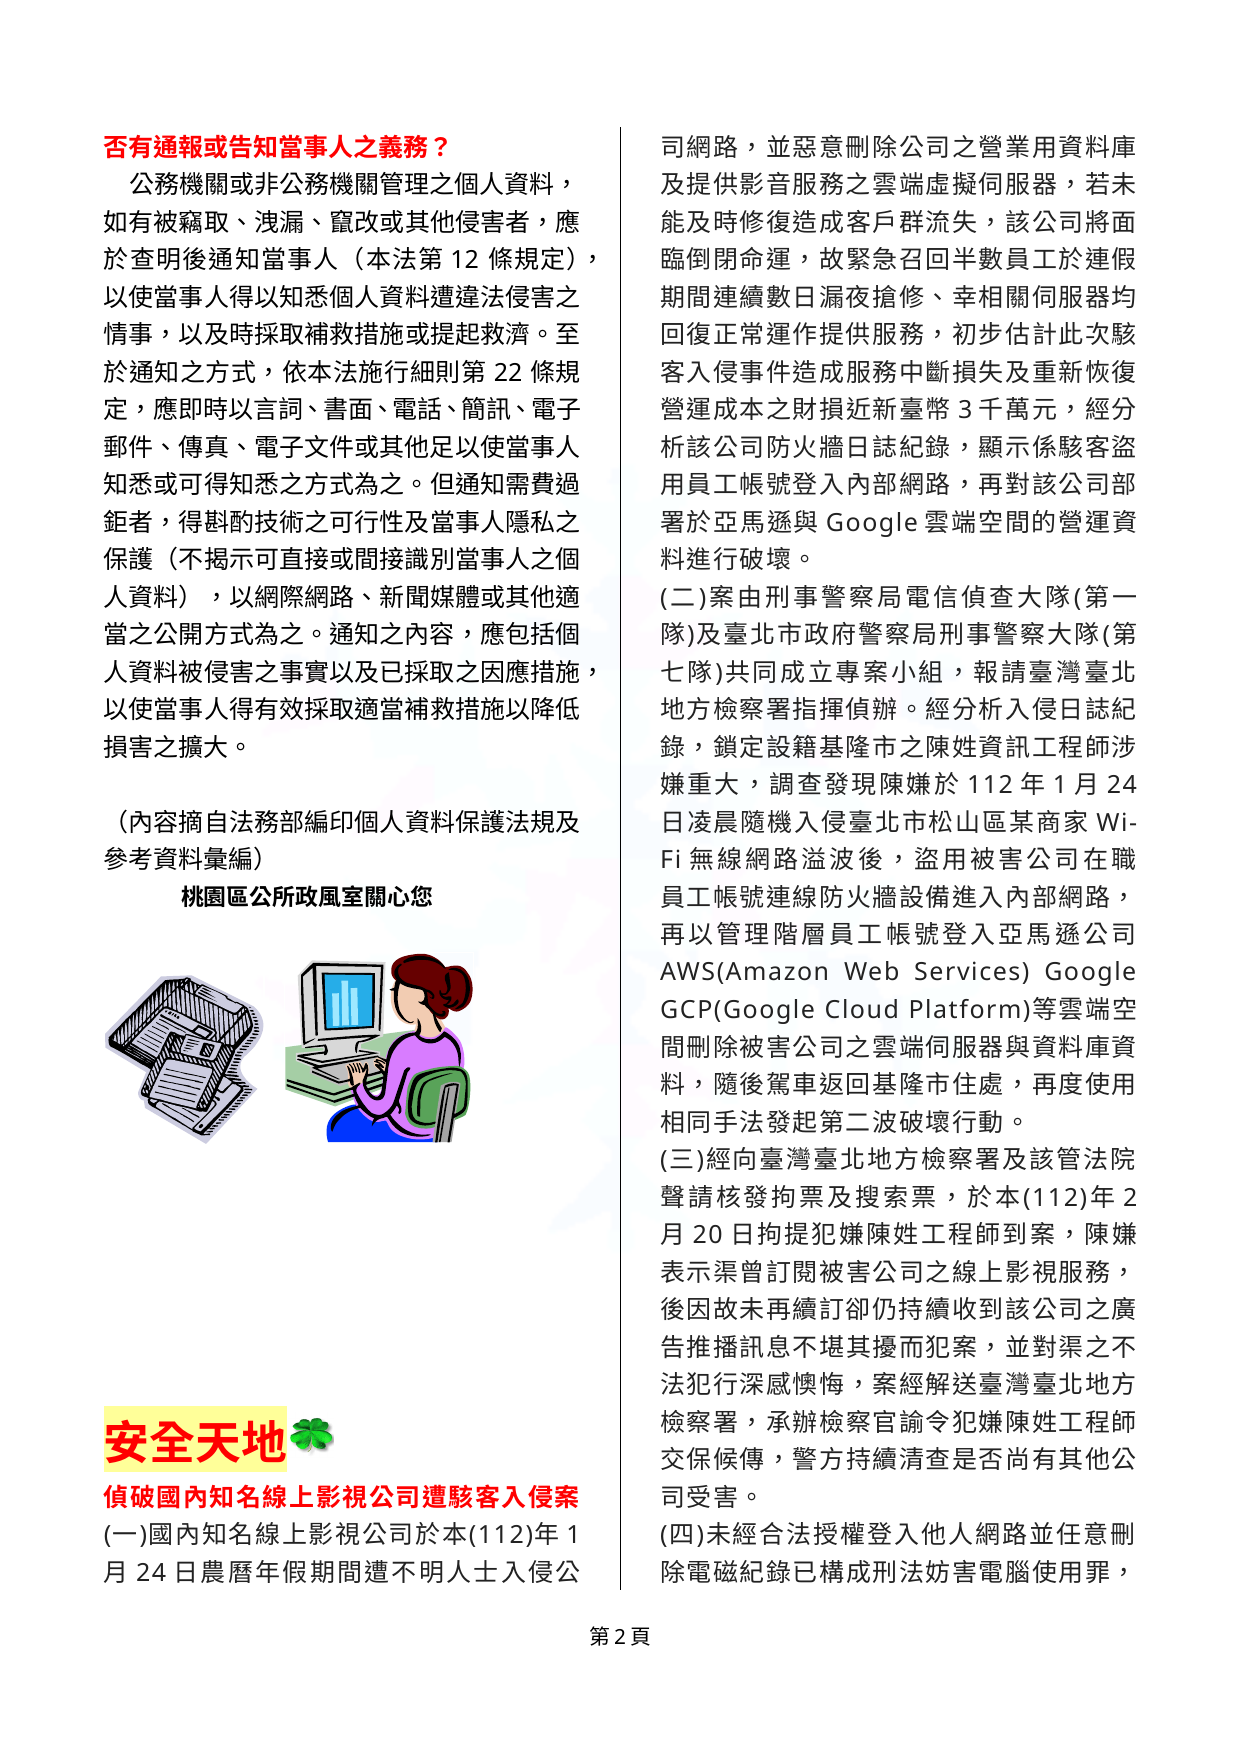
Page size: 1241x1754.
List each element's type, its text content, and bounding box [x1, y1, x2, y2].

text 公務機關或非公務機關管理之個人資料，如有被竊取、洩漏、竄改或其他侵害者，應於查明後通知當事人（本法第12 條規定），以使當事人得以知悉個人資料遭違法侵害之情事，以及時採取補救措施或提起救濟。至於通知之方式，依本法施行細則第 22 條規定，應即時以言詞、書面、電話、簡訊、電子郵件、傳真、電子文件或其他足以使當事人知悉或可得知悉之方式為之。但通知需費過鉅者，得斟酌技術之可行性及當事人隱私之保護（不揭示可直接或間接識別當事人之個人資料），以網際網路、新聞媒體或其他適當之公開方式為之。通知之內容，應包括個人資料被侵害之事實以及已採取之因應措施，以使當事人得有效採取適當補救措施以降低損害之擴大。 [103, 164, 581, 764]
text 否有通報或告知當事人之義務？ [103, 127, 581, 164]
text 安全天地 [103, 1402, 581, 1477]
text (三)經向臺灣臺北地方檢察署及該管法院聲請核發拘票及搜索票，於本(112)年2月20日拘提犯嫌陳姓工程師到案，陳嫌表示渠曾訂閱被害公司之線上影視服務，後因故未再續訂卻仍持續收到該公司之廣告推播訊息不堪其擾而犯案，並對渠之不法犯行深感懊悔，案經解送臺灣臺北地方檢察署，承辦檢察官諭令犯嫌陳姓工程師交保候傳，警方持續清查是否尚有其他公司受害。 [660, 1139, 1137, 1514]
text 偵破國內知名線上影視公司遭駭客入侵案 [103, 1477, 581, 1514]
text 司網路，並惡意刪除公司之營業用資料庫及提供影音服務之雲端虛擬伺服器，若未能及時修復造成客戶群流失，該公司將面臨倒閉命運，故緊急召回半數員工於連假期間連續數日漏夜搶修、幸相關伺服器均回復正常運作提供服務，初步估計此次駭客入侵事件造成服務中斷損失及重新恢復營運成本之財損近新臺幣3千萬元，經分析該公司防火牆日誌紀錄，顯示係駭客盜用員工帳號登入內部網路，再對該公司部署於亞馬遜與Google雲端空間的營運資料進行破壞。 [660, 127, 1137, 577]
text (一)國內知名線上影視公司於本(112)年1月24日農曆年假期間遭不明人士入侵公 [103, 1514, 581, 1589]
text (二)案由刑事警察局電信偵查大隊(第一隊)及臺北市政府警察局刑事警察大隊(第七隊)共同成立專案小組，報請臺灣臺北地方檢察署指揮偵辦。經分析入侵日誌紀錄，鎖定設籍基隆市之陳姓資訊工程師涉嫌重大，調查發現陳嫌於112年1月24日凌晨隨機入侵臺北市松山區某商家Wi-Fi無線網路溢波後，盜用被害公司在職員工帳號連線防火牆設備進入內部網路，再以管理階層員工帳號登入亞馬遜公司AWS(Amazon Web Services) Google GCP(Google Cloud Platform)等雲端空間刪除被害公司之雲端伺服器與資料庫資料，隨後駕車返回基隆市住處，再度使用相同手法發起第二波破壞行動。 [1089, 577, 1137, 1139]
picture [288, 1412, 334, 1458]
text (四)未經合法授權登入他人網路並任意刪除電磁紀錄已構成刑法妨害電腦使用罪， [660, 1514, 1137, 1589]
text （內容摘自法務部編印個人資料保護法規及參考資料彙編） [103, 802, 152, 877]
text 桃園區公所政風室關心您 [103, 877, 152, 914]
